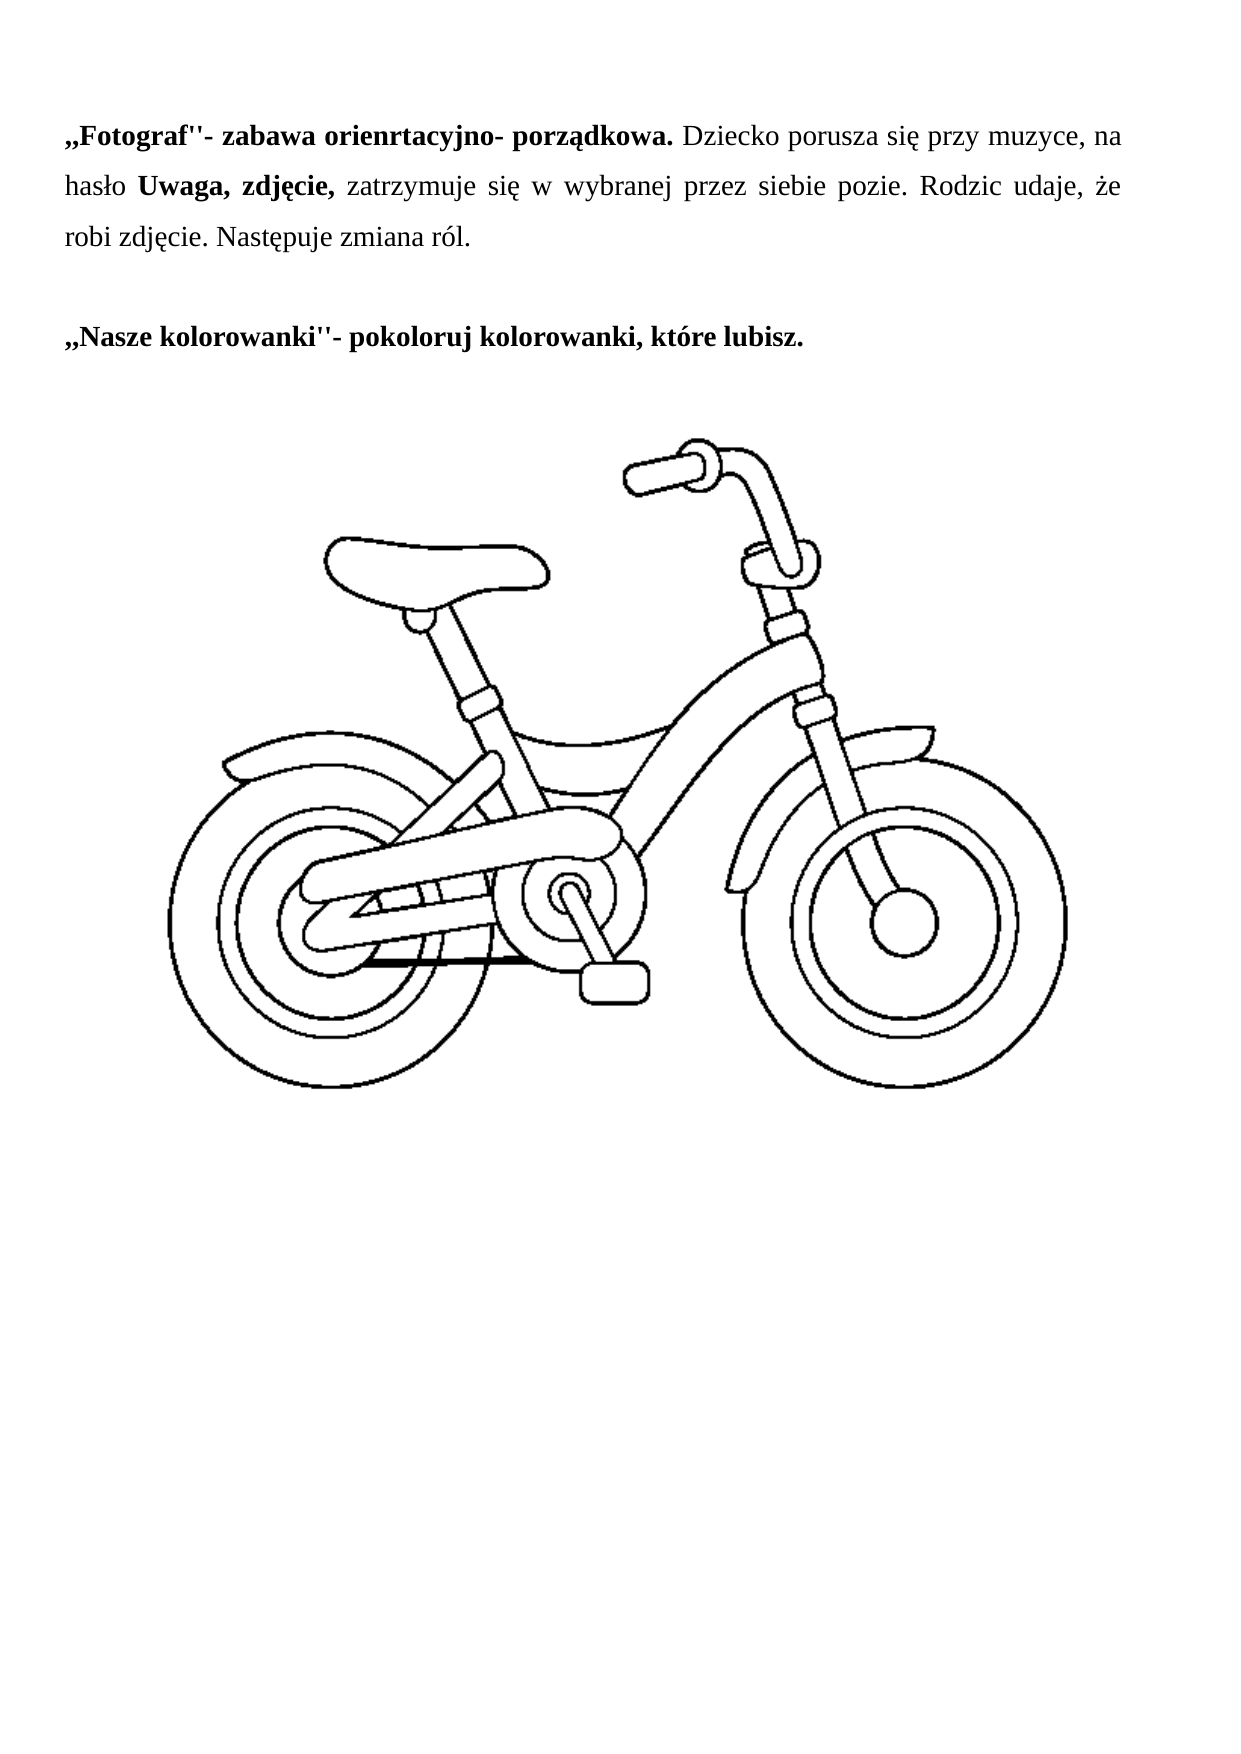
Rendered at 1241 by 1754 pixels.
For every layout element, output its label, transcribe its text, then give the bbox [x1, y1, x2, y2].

text ,,Nasze kolorowanki''- pokoloruj kolorowanki, które lubisz. [64, 319, 1122, 353]
text ,,Fotograf''- zabawa orienrtacyjno- porządkowa. Dziecko porusza się przy muzyce, na hasło Uwaga, zdjęcie, zatrzymuje się w wybranej przez siebie pozie. Rodzic udaje, że robi zdjęcie. Następuje zmiana ról. [64, 118, 1122, 252]
picture [71, 369, 1130, 1201]
